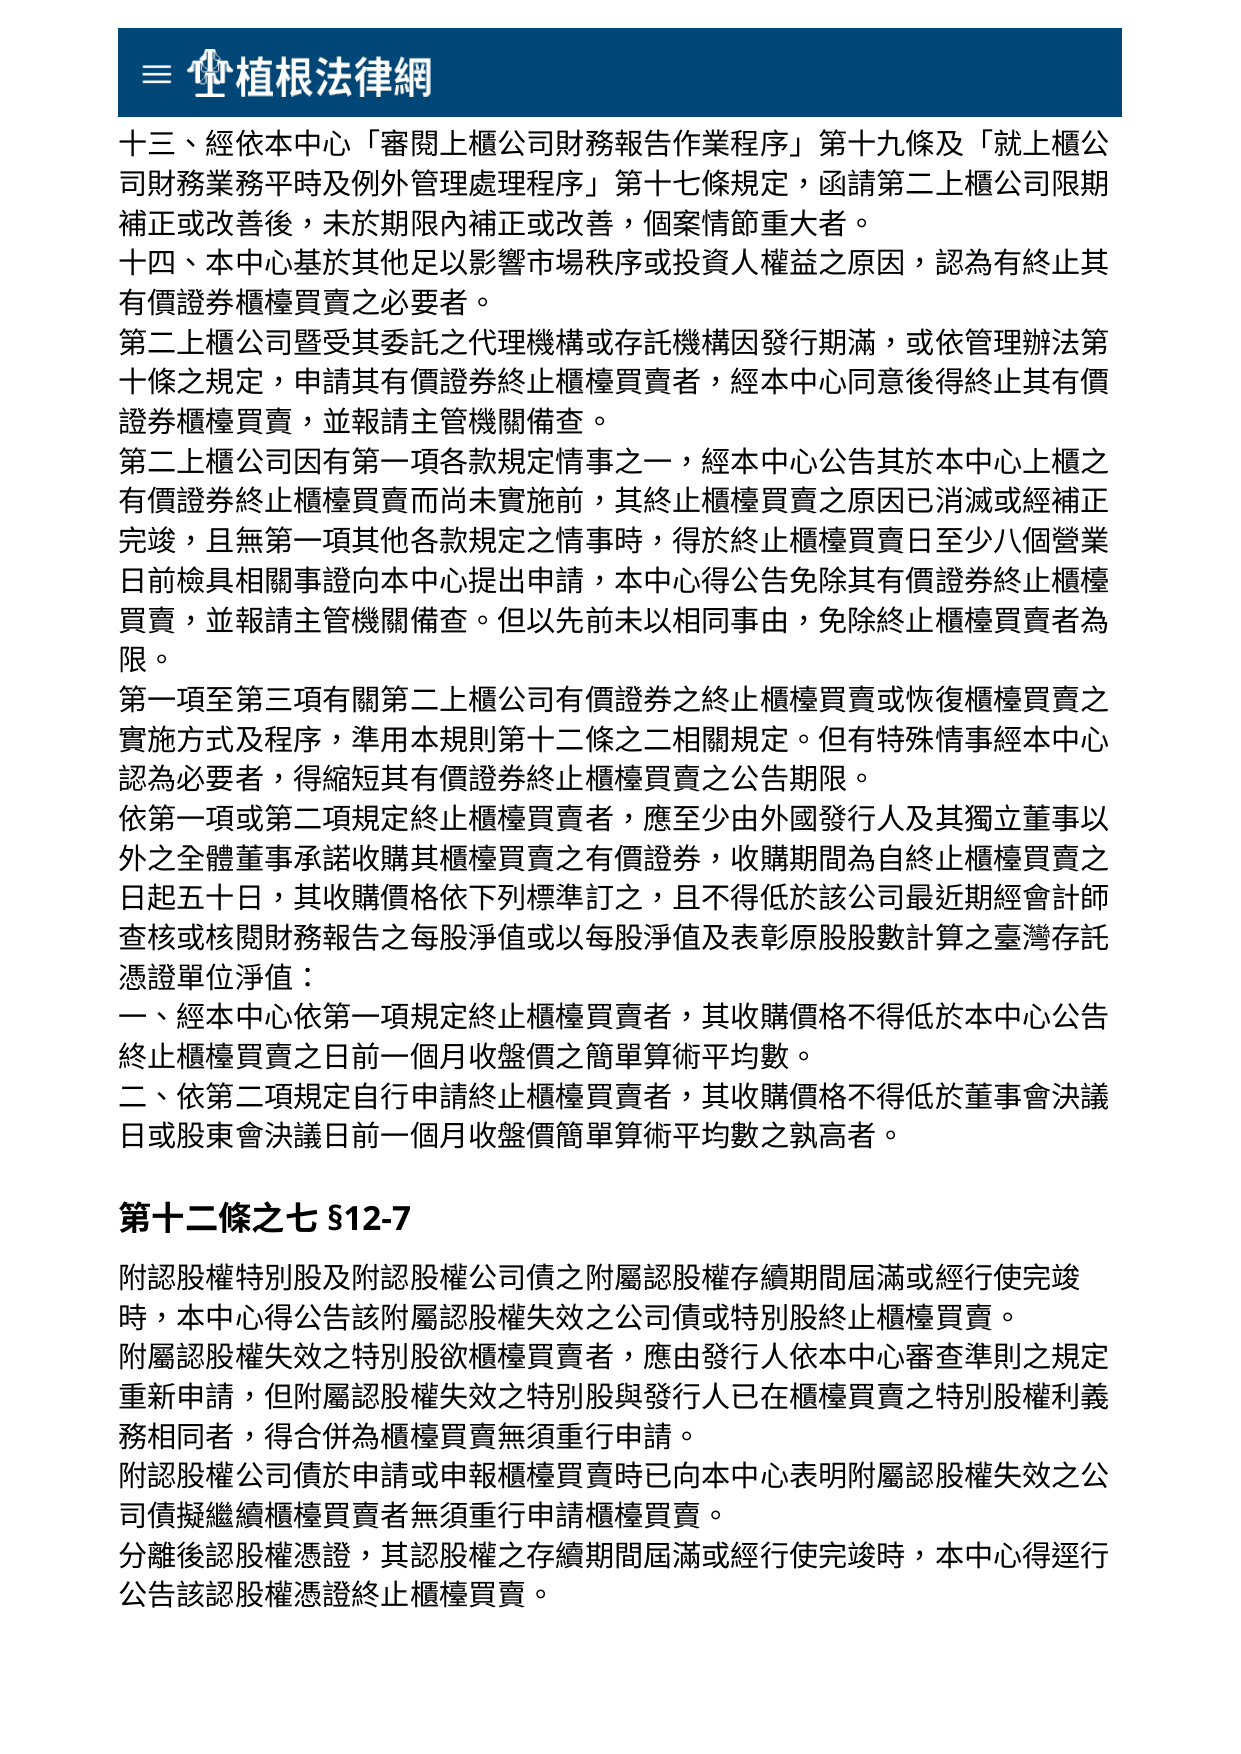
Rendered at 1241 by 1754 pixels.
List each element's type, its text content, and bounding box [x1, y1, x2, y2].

text 分離後認股權憑證，其認股權之存續期間屆滿或經行使完竣時，本中心得逕行公告該認股權憑證終止櫃檯買賣。 [118, 1535, 1122, 1614]
text 第二上櫃公司暨受其委託之代理機構或存託機構因發行期滿，或依管理辦法第十條之規定，申請其有價證券終止櫃檯買賣者，經本中心同意後得終止其有價證券櫃檯買賣，並報請主管機關備查。 [118, 322, 1122, 441]
picture [118, 28, 1122, 117]
text 附認股權特別股及附認股權公司債之附屬認股權存續期間屆滿或經行使完竣時，本中心得公告該附屬認股權失效之公司債或特別股終止櫃檯買賣。 [118, 1257, 1122, 1337]
text 十四、本中心基於其他足以影響市場秩序或投資人權益之原因，認為有終止其有價證券櫃檯買賣之必要者。 [118, 243, 1122, 322]
text 第一項至第三項有關第二上櫃公司有價證券之終止櫃檯買賣或恢復櫃檯買賣之實施方式及程序，準用本規則第十二條之二相關規定。但有特殊情事經本中心認為必要者，得縮短其有價證券終止櫃檯買賣之公告期限。 [118, 679, 1122, 798]
text 附認股權公司債於申請或申報櫃檯買賣時已向本中心表明附屬認股權失效之公司債擬繼續櫃檯買賣者無須重行申請櫃檯買賣。 [118, 1456, 1122, 1535]
text 第十二條之七 §12-7 [118, 1195, 1122, 1241]
text 二、依第二項規定自行申請終止櫃檯買賣者，其收購價格不得低於董事會決議日或股東會決議日前一個月收盤價簡單算術平均數之孰高者。 [118, 1076, 1122, 1155]
text 依第一項或第二項規定終止櫃檯買賣者，應至少由外國發行人及其獨立董事以外之全體董事承諾收購其櫃檯買賣之有價證券，收購期間為自終止櫃檯買賣之日起五十日，其收購價格依下列標準訂之，且不得低於該公司最近期經會計師查核或核閱財務報告之每股淨值或以每股淨值及表彰原股股數計算之臺灣存託憑證單位淨值： [118, 798, 1122, 997]
text 附屬認股權失效之特別股欲櫃檯買賣者，應由發行人依本中心審查準則之規定重新申請，但附屬認股權失效之特別股與發行人已在櫃檯買賣之特別股權利義務相同者，得合併為櫃檯買賣無須重行申請。 [118, 1337, 1122, 1456]
text 第二上櫃公司因有第一項各款規定情事之一，經本中心公告其於本中心上櫃之有價證券終止櫃檯買賣而尚未實施前，其終止櫃檯買賣之原因已消滅或經補正完竣，且無第一項其他各款規定之情事時，得於終止櫃檯買賣日至少八個營業日前檢具相關事證向本中心提出申請，本中心得公告免除其有價證券終止櫃檯買賣，並報請主管機關備查。但以先前未以相同事由，免除終止櫃檯買賣者為限。 [118, 441, 1122, 679]
text 一、經本中心依第一項規定終止櫃檯買賣者，其收購價格不得低於本中心公告終止櫃檯買賣之日前一個月收盤價之簡單算術平均數。 [118, 997, 1122, 1076]
text 十三、經依本中心「審閱上櫃公司財務報告作業程序」第十九條及「就上櫃公司財務業務平時及例外管理處理程序」第十七條規定，函請第二上櫃公司限期補正或改善後，未於期限內補正或改善，個案情節重大者。 [118, 123, 1122, 243]
